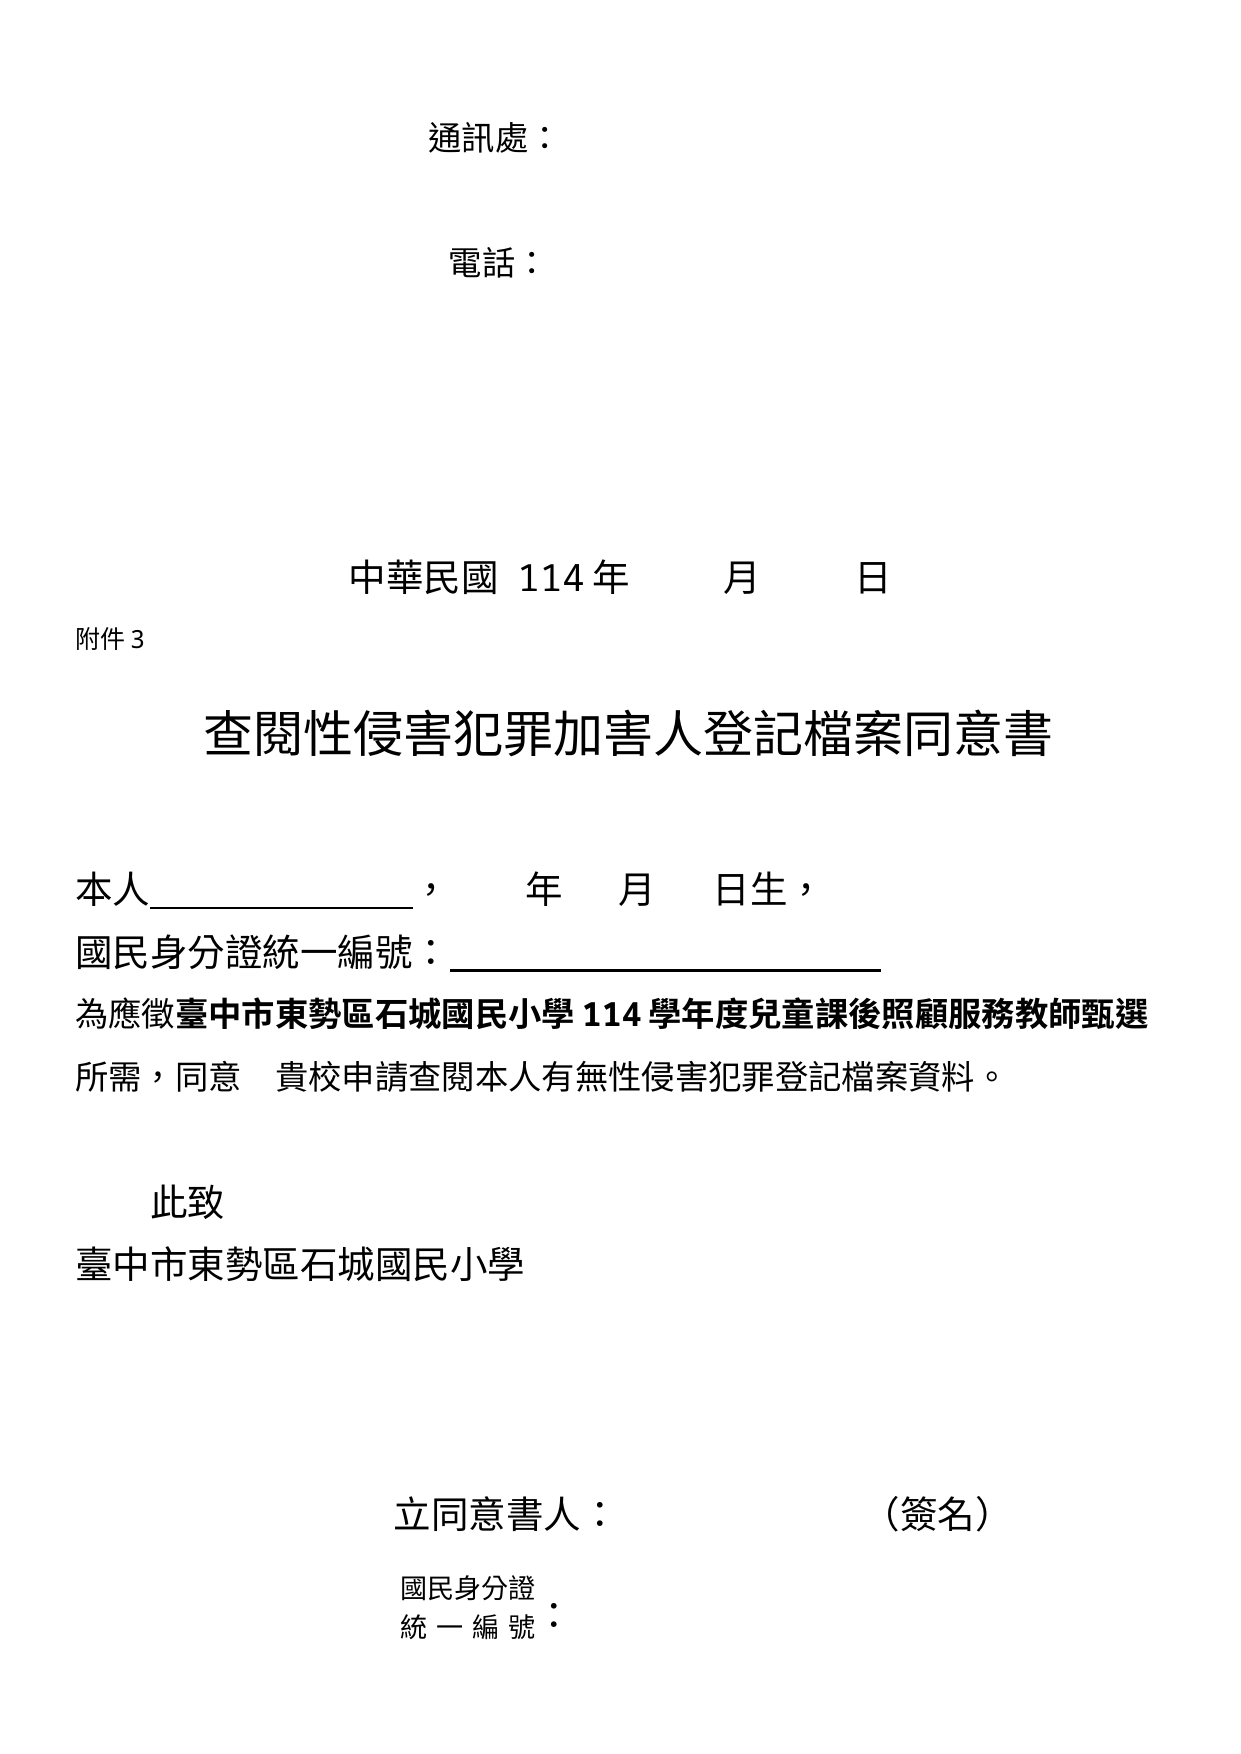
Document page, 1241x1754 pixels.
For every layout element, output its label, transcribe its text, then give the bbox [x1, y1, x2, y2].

text 通訊處： [75, 96, 1165, 158]
text 查閱性侵害犯罪加害人登記檔案同意書 [75, 658, 1181, 783]
text 附件3 [75, 596, 1181, 658]
text 此致 [75, 1158, 1165, 1221]
text 電話： [75, 221, 1165, 283]
text 為應徵臺中市東勢區石城國民小學114學年度兒童課後照顧服務教師甄選所需，同意 貴校申請查閱本人有無性侵害犯罪登記檔案資料。 [75, 971, 1165, 1096]
text 國民身分證統一編號： [75, 1533, 1165, 1658]
text 臺中市東勢區石城國民小學 [75, 1221, 1165, 1283]
text 立同意書人： （簽名） [75, 1471, 1165, 1533]
text 中華民國 114年 月 日 [75, 533, 1165, 596]
text 本人 ， 年 月 日生， [75, 846, 1165, 908]
text 國民身分證統一編號： [75, 908, 1165, 971]
